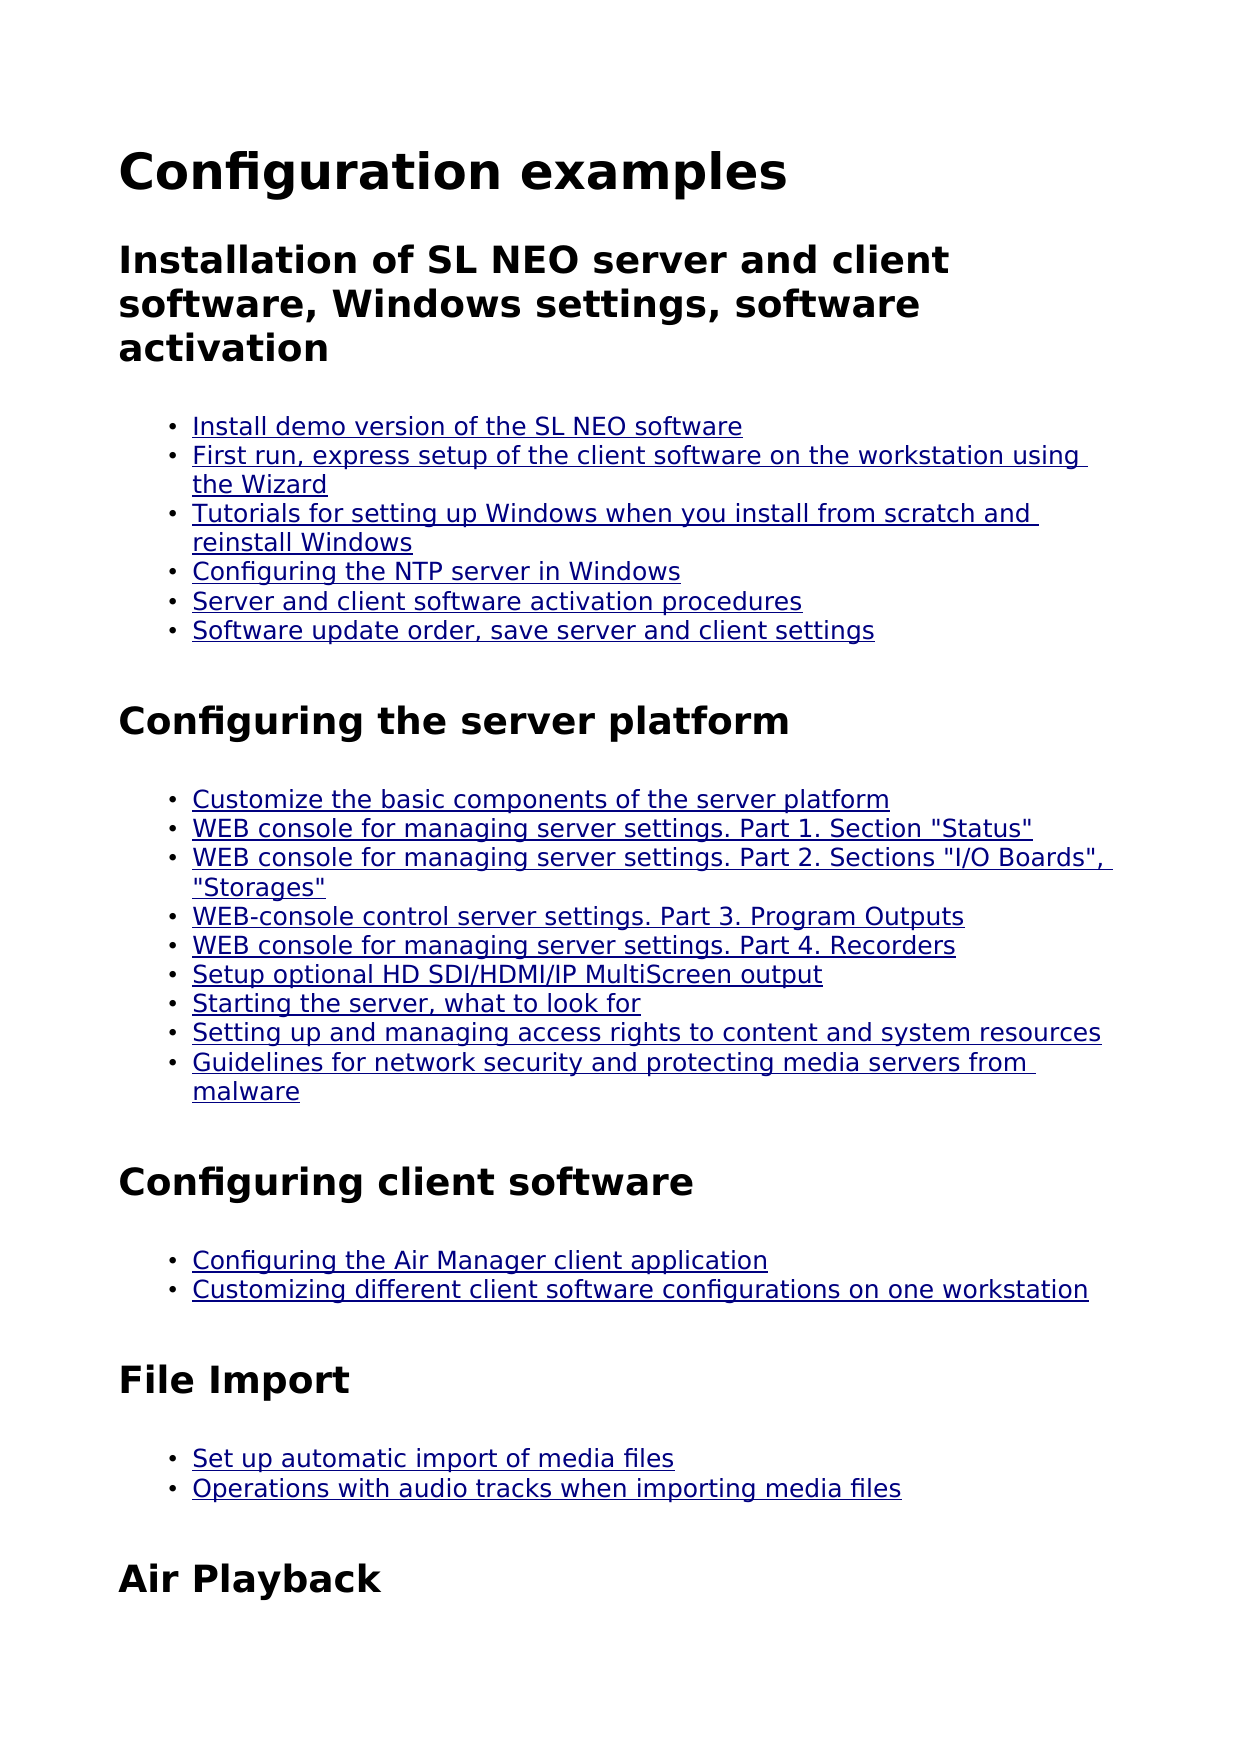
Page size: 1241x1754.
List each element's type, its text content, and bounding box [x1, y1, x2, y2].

list Customizing different client software configurations on one workstation [177, 1275, 1122, 1304]
list Operations with audio tracks when importing media files [177, 1474, 1122, 1503]
subtitle Air Playback [118, 1557, 1122, 1601]
list Customize the basic components of the server platform [177, 785, 1122, 814]
subtitle Configuring client software [118, 1161, 1122, 1204]
list Setup optional HD SDI/HDMI/IP MultiScreen output [177, 960, 1122, 989]
list Set up automatic import of media files [177, 1444, 1122, 1474]
list Setting up and managing access rights to content and system resources [177, 1018, 1122, 1048]
list First run, express setup of the client software on the workstation using the Wizard [177, 441, 1122, 499]
list WEB console for managing server settings. Part 4. Recorders [177, 931, 1122, 960]
list Software update order, save server and client settings [177, 616, 1122, 645]
subtitle Configuration examples [118, 143, 1122, 201]
list Install demo version of the SL NEO software [177, 412, 1122, 441]
subtitle File Import [118, 1359, 1122, 1403]
subtitle Installation of SL NEO server and client software, Windows settings, software activation [118, 239, 1122, 370]
list WEB console for managing server settings. Part 1. Section "Status" [177, 814, 1122, 843]
list Starting the server, what to look for [177, 989, 1122, 1018]
list Configuring the Air Manager client application [177, 1246, 1122, 1275]
list WEB console for managing server settings. Part 2. Sections "I/O Boards", "Storages" [177, 843, 1122, 902]
subtitle Configuring the server platform [118, 699, 1122, 743]
list Guidelines for network security and protecting media servers from malware [177, 1048, 1122, 1106]
list WEB-console control server settings. Part 3. Program Outputs [177, 902, 1122, 931]
list Tutorials for setting up Windows when you install from scratch and reinstall Windows [177, 499, 1122, 558]
list Configuring the NTP server in Windows [177, 558, 1122, 587]
list Server and client software activation procedures [177, 587, 1122, 616]
